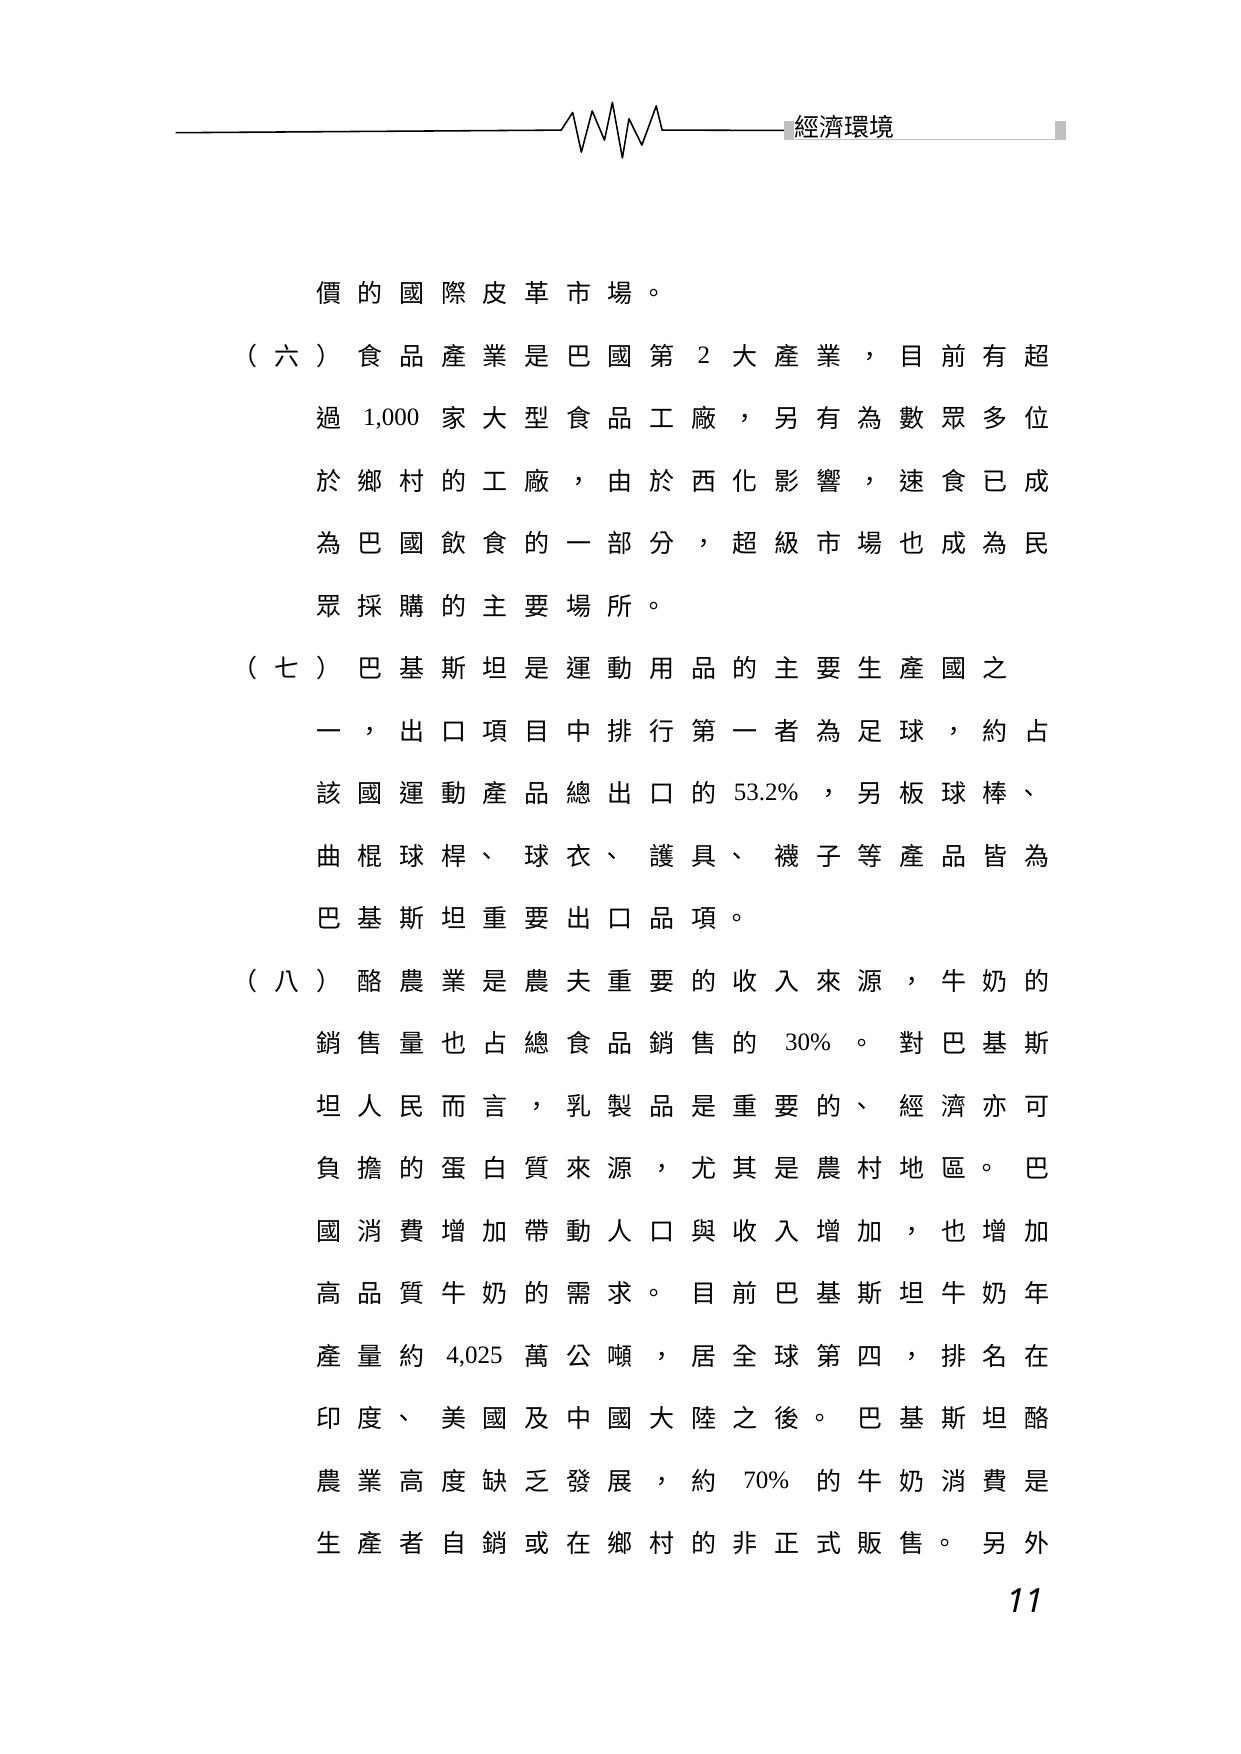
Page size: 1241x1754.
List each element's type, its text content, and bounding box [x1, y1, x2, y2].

text （八）酪農業是農夫重要的收入來源，牛奶的銷售量也占總食品銷售的30%。對巴基斯坦人民而言，乳製品是重要的、經濟亦可負擔的蛋白質來源，尤其是農村地區。巴國消費增加帶動人口與收入增加，也增加高品質牛奶的需求。目前巴基斯坦牛奶年產量約4,025萬公噸，居全球第四，排名在印度、美國及中國大陸之後。巴基斯坦酪農業高度缺乏發展，約70%的牛奶消費是生產者自銷或在鄉村的非正式販售。另外 [207, 938, 1058, 1563]
text 價的國際皮革市場。 [207, 250, 1058, 313]
text （七）巴基斯坦是運動用品的主要生產國之一，出口項目中排行第一者為足球，約占該國運動產品總出口的53.2%，另板球棒、曲棍球桿、球衣、護具、襪子等產品皆為巴基斯坦重要出口品項。 [207, 625, 1058, 938]
text （六）食品產業是巴國第2大產業，目前有超過1,000家大型食品工廠，另有為數眾多位於鄉村的工廠，由於西化影響，速食已成為巴國飲食的一部分，超級市場也成為民眾採購的主要場所。 [207, 313, 1058, 625]
